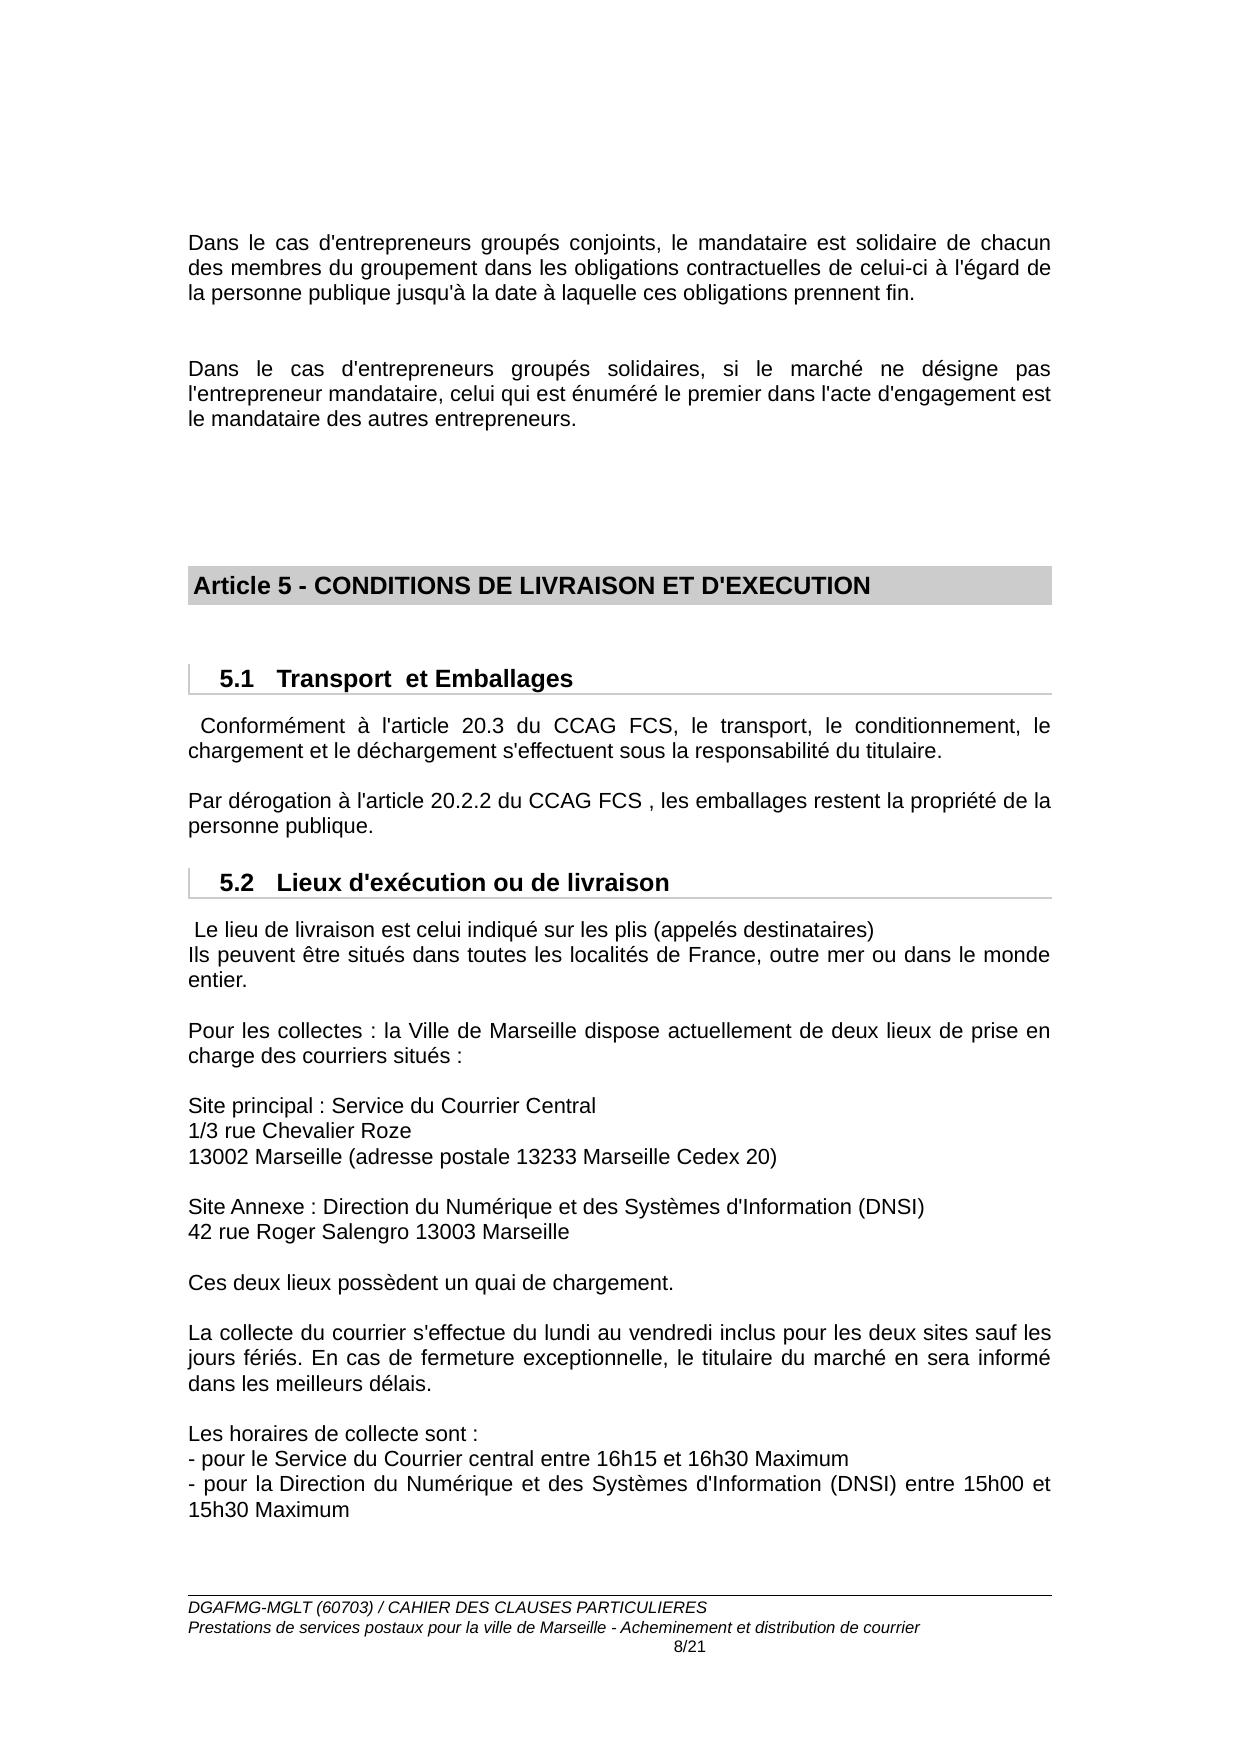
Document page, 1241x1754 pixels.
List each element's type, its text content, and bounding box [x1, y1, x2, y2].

text La collecte du courrier s'effectue du lundi au vendredi inclus pour les deux sites sauf les jours fériés. En cas de fermeture exceptionnelle, le titulaire du marché en sera informé dans les meilleurs délais. [188, 1320, 1052, 1396]
text 1/3 rue Chevalier Roze [188, 1118, 1052, 1143]
subtitle CONDITIONS DE LIVRAISON ET D'EXECUTION [190, 568, 1050, 603]
subtitle Lieux d'exécution ou de livraison [190, 868, 1052, 897]
text 13002 Marseille (adresse postale 13233 Marseille Cedex 20) [188, 1143, 1052, 1169]
text Dans le cas d'entrepreneurs groupés solidaires, si le marché ne désigne pas l'entrepreneur mandataire, celui qui est énuméré le premier dans l'acte d'engagement est le mandataire des autres entrepreneurs. [188, 356, 1052, 431]
text Ils peuvent être situés dans toutes les localités de France, outre mer ou dans le monde entier. [188, 942, 1052, 992]
text Site principal : Service du Courrier Central [188, 1093, 1052, 1118]
text Dans le cas d'entrepreneurs groupés conjoints, le mandataire est solidaire de chacun des membres du groupement dans les obligations contractuelles de celui-ci à l'égard de la personne publique jusqu'à la date à laquelle ces obligations prennent fin. [188, 230, 1052, 305]
text - pour la Direction du Numérique et des Systèmes d'Information (DNSI) entre 15h00 et 15h30 Maximum [188, 1471, 1052, 1522]
text Le lieu de livraison est celui indiqué sur les plis (appelés destinataires) [188, 917, 1052, 942]
text Par dérogation à l'article 20.2.2 du CCAG FCS , les emballages restent la propriété de la personne publique. [188, 788, 1052, 839]
text - pour le Service du Courrier central entre 16h15 et 16h30 Maximum [188, 1446, 1052, 1471]
text Les horaires de collecte sont : [188, 1421, 1052, 1446]
text Pour les collectes : la Ville de Marseille dispose actuellement de deux lieux de prise en charge des courriers situés : [188, 1017, 1052, 1068]
text Site Annexe : Direction du Numérique et des Systèmes d'Information (DNSI) [188, 1194, 1052, 1219]
text Ces deux lieux possèdent un quai de chargement. [188, 1269, 1052, 1295]
subtitle Transport et Emballages [190, 664, 1052, 693]
text 42 rue Roger Salengro 13003 Marseille [188, 1219, 1052, 1244]
text Conformément à l'article 20.3 du CCAG FCS, le transport, le conditionnement, le chargement et le déchargement s'effectuent sous la responsabilité du titulaire. [188, 713, 1052, 763]
